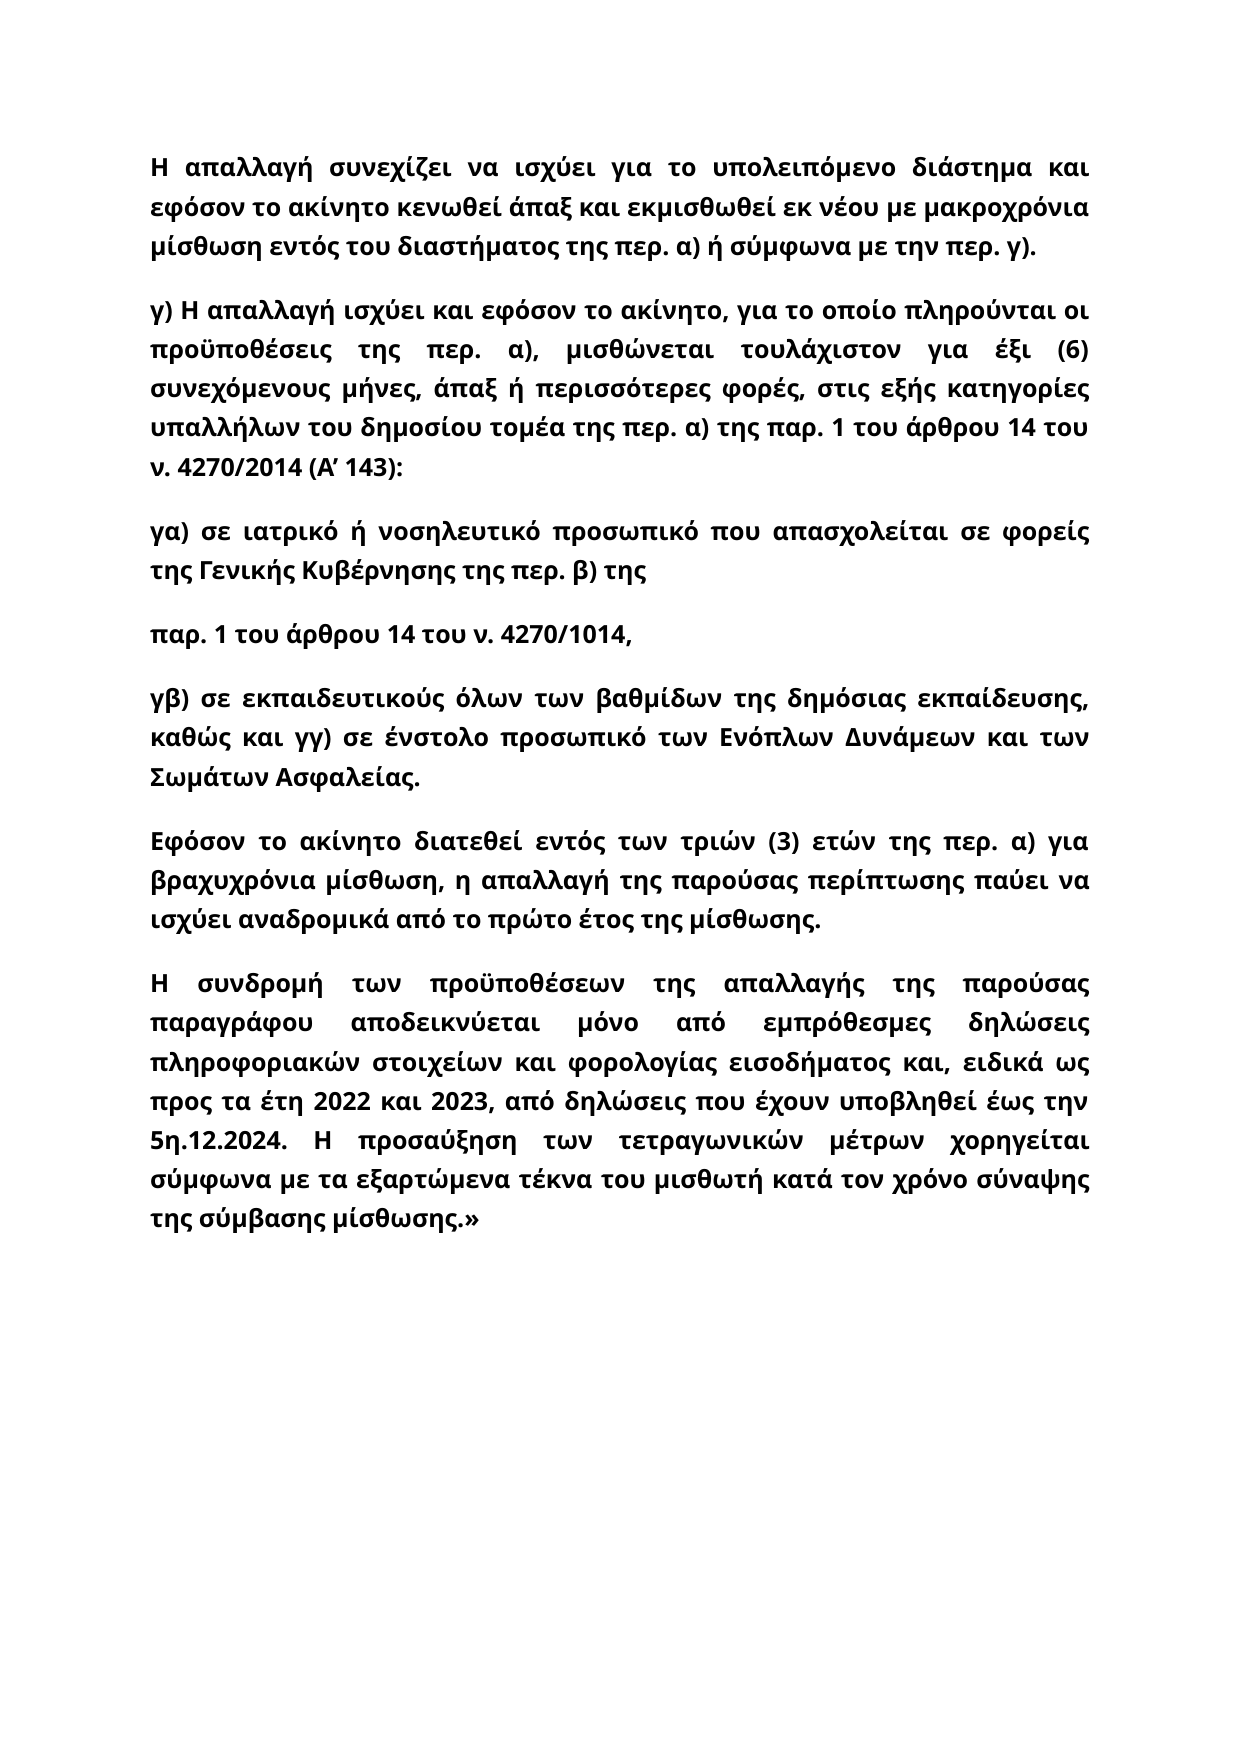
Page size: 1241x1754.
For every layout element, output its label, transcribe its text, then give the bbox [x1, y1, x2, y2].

text Εφόσον το ακίνητο διατεθεί εντός των τριών (3) ετών της περ. α) για βραχυχρόνια μίσθωση, η απαλλαγή της παρούσας περίπτωσης παύει να ισχύει αναδρομικά από το πρώτο έτος της μίσθωσης. [150, 823, 1090, 936]
text Η απαλλαγή συνεχίζει να ισχύει για το υπολειπόμενο διάστημα και εφόσον το ακίνητο κενωθεί άπαξ και εκμισθωθεί εκ νέου με μακροχρόνια μίσθωση εντός του διαστήματος της περ. α) ή σύμφωνα με την περ. γ). [150, 150, 1090, 262]
text γα) σε ιατρικό ή νοσηλευτικό προσωπικό που απασχολείται σε φορείς της Γενικής Κυβέρνησης της περ. β) της [150, 513, 1090, 587]
text γβ) σε εκπαιδευτικούς όλων των βαθμίδων της δημόσιας εκπαίδευσης, καθώς και γγ) σε ένστολο προσωπικό των Ενόπλων Δυνάμεων και των Σωμάτων Ασφαλείας. [150, 681, 1090, 793]
text γ) Η απαλλαγή ισχύει και εφόσον το ακίνητο, για το οποίο πληρούνται οι προϋποθέσεις της περ. α), μισθώνεται τουλάχιστον για έξι (6) συνεχόμενους μήνες, άπαξ ή περισσότερες φορές, στις εξής κατηγορίες υπαλλήλων του δημοσίου τομέα της περ. α) της παρ. 1 του άρθρου 14 του ν. 4270/2014 (Α’ 143): [150, 292, 1090, 483]
text Η συνδρομή των προϋποθέσεων της απαλλαγής της παρούσας παραγράφου αποδεικνύεται μόνο από εμπρόθεσμες δηλώσεις πληροφοριακών στοιχείων και φορολογίας εισοδήματος και, ειδικά ως προς τα έτη 2022 και 2023, από δηλώσεις που έχουν υποβληθεί έως την 5η.12.2024. Η προσαύξηση των τετραγωνικών μέτρων χορηγείται σύμφωνα με τα εξαρτώμενα τέκνα του μισθωτή κατά τον χρόνο σύναψης της σύμβασης μίσθωσης.» [150, 966, 1090, 1235]
text παρ. 1 του άρθρου 14 του ν. 4270/1014, [150, 617, 1090, 651]
